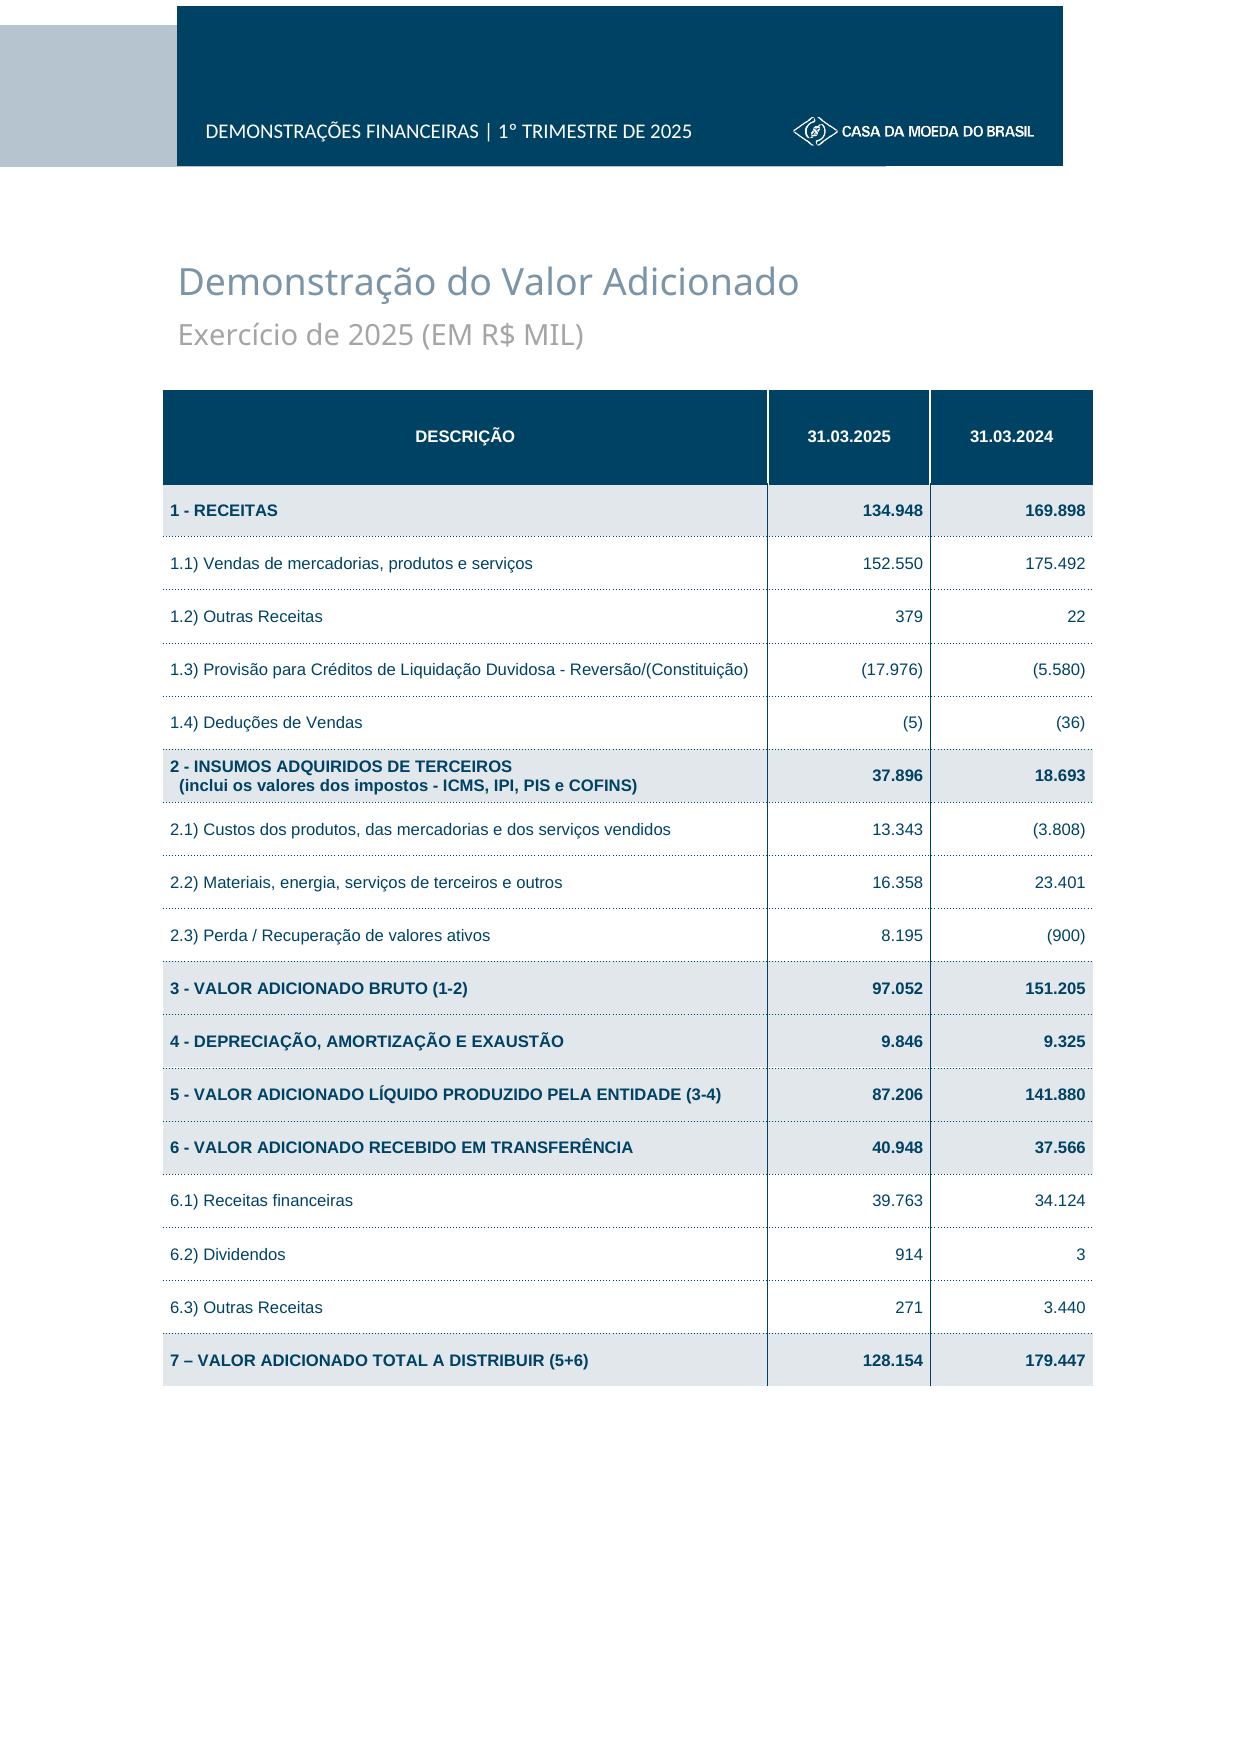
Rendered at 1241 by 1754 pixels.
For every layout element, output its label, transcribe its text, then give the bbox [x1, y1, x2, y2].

table_cell 7 – VALOR ADICIONADO TOTAL A DISTRIBUIR (5+6) [163, 1333, 767, 1386]
table_cell 16.358 [768, 855, 930, 908]
table_cell 8.195 [768, 908, 930, 961]
table_cell 2 - INSUMOS ADQUIRIDOS DE TERCEIROS (inclui os valores dos impostos - ICMS, IPI, PIS e COFINS) [163, 749, 767, 802]
table_cell 9.325 [931, 1014, 1093, 1067]
table_cell 13.343 [768, 802, 930, 855]
table_cell 87.206 [768, 1068, 930, 1121]
table_header DESCRIÇÃO [163, 390, 767, 483]
table_cell 379 [768, 589, 930, 642]
table_cell 3 - VALOR ADICIONADO BRUTO (1-2) [163, 961, 767, 1014]
table_header 31.03.2024 [931, 390, 1093, 483]
table_cell (5) [768, 696, 930, 749]
table_cell 2.2) Materiais, energia, serviços de terceiros e outros [163, 855, 767, 908]
table_cell 1.2) Outras Receitas [163, 589, 767, 642]
table_cell 18.693 [931, 749, 1093, 802]
table_cell 169.898 [931, 485, 1093, 536]
table_cell 152.550 [768, 536, 930, 589]
table_header 31.03.2025 [769, 390, 929, 483]
table_cell (900) [931, 908, 1093, 961]
table_cell 23.401 [931, 855, 1093, 908]
table_cell (17.976) [768, 643, 930, 696]
table_cell 2.3) Perda / Recuperação de valores ativos [163, 908, 767, 961]
table_cell 6 - VALOR ADICIONADO RECEBIDO EM TRANSFERÊNCIA [163, 1121, 767, 1174]
table_cell 4 - DEPRECIAÇÃO, AMORTIZAÇÃO E EXAUSTÃO [163, 1014, 767, 1067]
subtitle Exercício de 2025 (EM R$ MIL) [177, 314, 1063, 354]
table_cell 6.2) Dividendos [163, 1227, 767, 1280]
table_cell 97.052 [768, 961, 930, 1014]
table_cell (36) [931, 696, 1093, 749]
table_cell 39.763 [768, 1174, 930, 1227]
table_cell 37.566 [931, 1121, 1093, 1174]
table_cell 2.1) Custos dos produtos, das mercadorias e dos serviços vendidos [163, 802, 767, 855]
table_cell 128.154 [768, 1333, 930, 1386]
table_cell (3.808) [931, 802, 1093, 855]
table_cell 40.948 [768, 1121, 930, 1174]
table_cell 179.447 [931, 1333, 1093, 1386]
table_cell 271 [768, 1280, 930, 1333]
table_cell 9.846 [768, 1014, 930, 1067]
table_cell 6.3) Outras Receitas [163, 1280, 767, 1333]
table_cell 3.440 [931, 1280, 1093, 1333]
table_cell 1.1) Vendas de mercadorias, produtos e serviços [163, 536, 767, 589]
table_cell 1.4) Deduções de Vendas [163, 696, 767, 749]
table_cell 134.948 [768, 485, 930, 536]
table_cell 1 - RECEITAS [163, 485, 767, 536]
table_cell (5.580) [931, 643, 1093, 696]
table_cell 141.880 [931, 1068, 1093, 1121]
table_cell 37.896 [768, 749, 930, 802]
table_cell 3 [931, 1227, 1093, 1280]
table_cell 34.124 [931, 1174, 1093, 1227]
table_cell 914 [768, 1227, 930, 1280]
table_cell 6.1) Receitas financeiras [163, 1174, 767, 1227]
table_cell 175.492 [931, 536, 1093, 589]
table_cell 22 [931, 589, 1093, 642]
table_cell 5 - VALOR ADICIONADO LÍQUIDO PRODUZIDO PELA ENTIDADE (3-4) [163, 1068, 767, 1121]
table_cell 151.205 [931, 961, 1093, 1014]
subtitle Demonstração do Valor Adicionado [177, 255, 1063, 306]
table_cell 1.3) Provisão para Créditos de Liquidação Duvidosa - Reversão/(Constituição) [163, 643, 767, 696]
